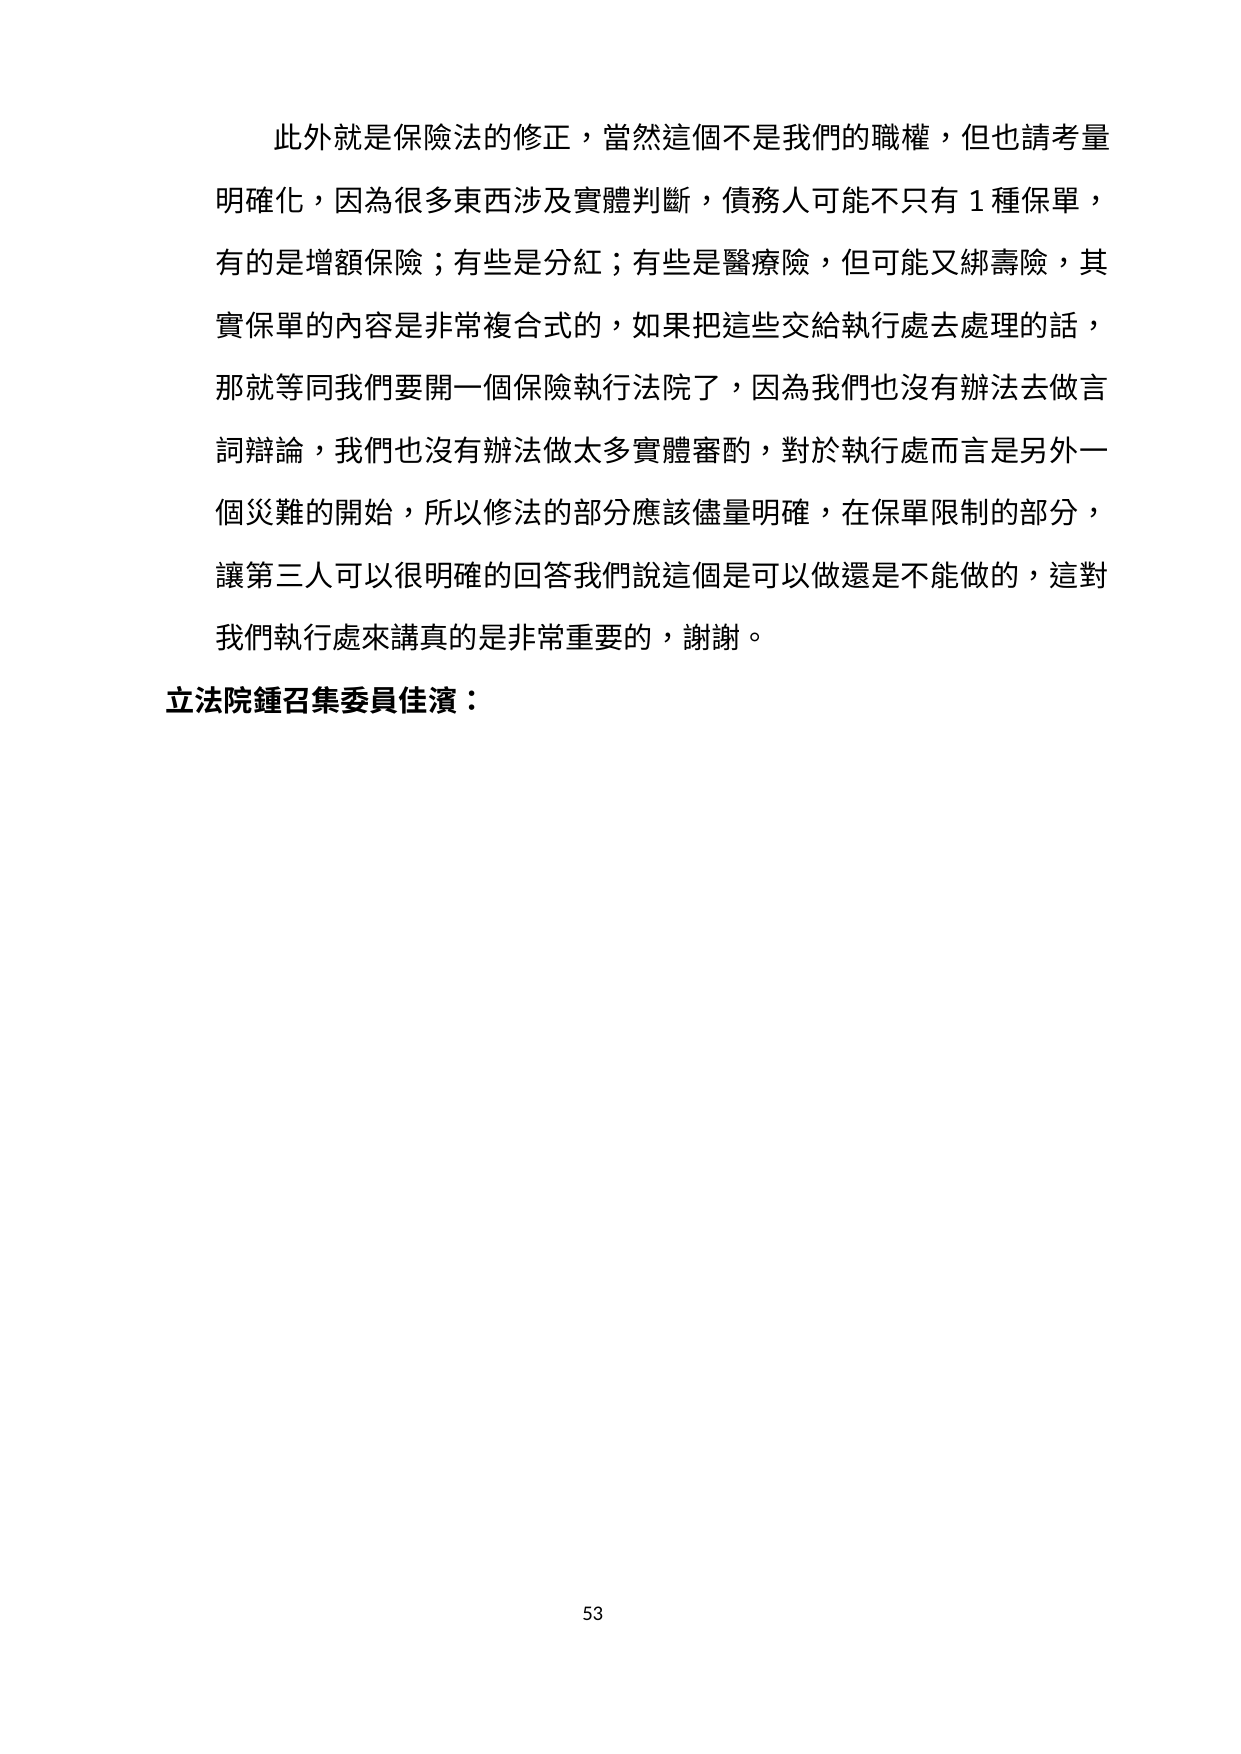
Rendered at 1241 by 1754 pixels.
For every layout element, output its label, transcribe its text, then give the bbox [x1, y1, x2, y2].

subtitle 此外就是保險法的修正，當然這個不是我們的職權，但也請考量明確化，因為很多東西涉及實體判斷，債務人可能不只有1種保單，有的是增額保險；有些是分紅；有些是醫療險，但可能又綁壽險，其實保單的內容是非常複合式的，如果把這些交給執行處去處理的話，那就等同我們要開一個保險執行法院了，因為我們也沒有辦法去做言詞辯論，我們也沒有辦法做太多實體審酌，對於執行處而言是另外一個災難的開始，所以修法的部分應該儘量明確，在保單限制的部分，讓第三人可以很明確的回答我們說這個是可以做還是不能做的，這對我們執行處來講真的是非常重要的，謝謝。 [215, 94, 1110, 657]
text 立法院鍾召集委員佳濱： [165, 657, 1110, 719]
